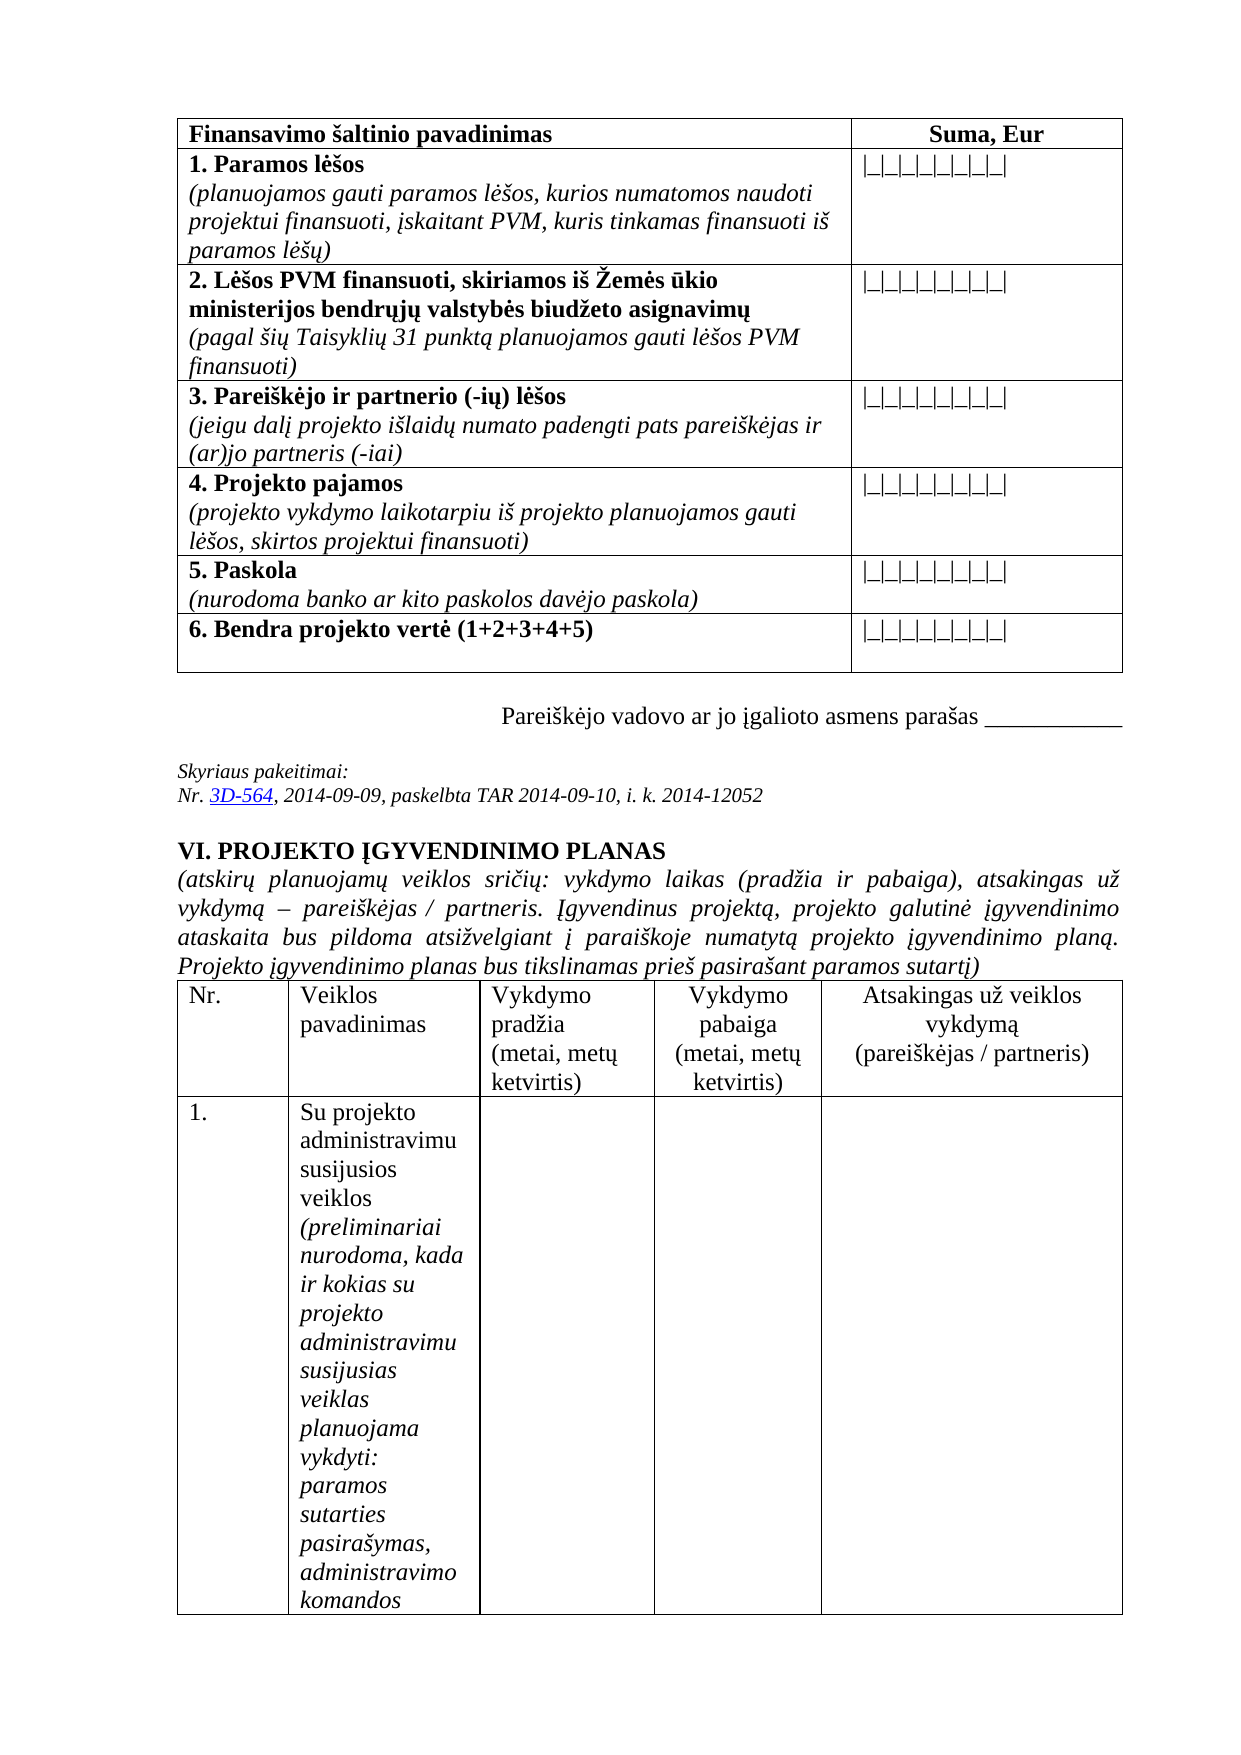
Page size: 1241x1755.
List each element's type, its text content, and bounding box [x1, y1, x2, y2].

table_cell [655, 1097, 821, 1614]
table_header Nr. [178, 981, 288, 1096]
table_cell |_|_|_|_|_|_|_|_| [852, 614, 1122, 672]
table_cell 6. Bendra projekto vertė (1+2+3+4+5) [178, 614, 851, 672]
table_cell Su projekto administravimu susijusios veiklos (preliminariai nurodoma, kada ir kokias su projekto administravimu susijusias veiklas planuojama vykdyti: paramos sutarties pasirašymas, administravimo komandos [289, 1097, 479, 1614]
table_header Atsakingas už veiklos vykdymą (pareiškėjas / partneris) [822, 981, 1122, 1096]
table_header Finansavimo šaltinio pavadinimas [178, 119, 851, 148]
text Pareiškėjo vadovo ar jo įgalioto asmens parašas ___________ [177, 701, 1122, 730]
table_cell |_|_|_|_|_|_|_|_| [852, 149, 1122, 264]
table_cell |_|_|_|_|_|_|_|_| [852, 265, 1122, 380]
table_cell |_|_|_|_|_|_|_|_| [852, 381, 1122, 467]
table_header Suma, Eur [852, 119, 1122, 148]
text (atskirų planuojamų veiklos sričių: vykdymo laikas (pradžia ir pabaiga), atsakingas už vykdymą – pareiškėjas / partneris. Įgyvendinus projektą, projekto galutinė įgyvendinimo ataskaita bus pildoma atsižvelgiant į paraiškoje numatytą projekto įgyvendinimo planą. Projekto įgyvendinimo planas bus tikslinamas prieš pasirašant paramos sutartį) [177, 864, 1122, 979]
table_cell 2. Lėšos PVM finansuoti, skiriamos iš Žemės ūkio ministerijos bendrųjų valstybės biudžeto asignavimų (pagal šių Taisyklių 31 punktą planuojamos gauti lėšos PVM finansuoti) [178, 265, 851, 380]
text Skyriaus pakeitimai: [177, 759, 1122, 783]
table_cell 1. Paramos lėšos (planuojamos gauti paramos lėšos, kurios numatomos naudoti projektui finansuoti, įskaitant PVM, kuris tinkamas finansuoti iš paramos lėšų) [178, 149, 851, 264]
text VI. PROJEKTO ĮGYVENDINIMO PLANAS [177, 836, 1122, 864]
table_header Vykdymo pradžia (metai, metų ketvirtis) [481, 981, 654, 1096]
table_header Veiklos pavadinimas [289, 981, 479, 1096]
table_cell [481, 1097, 654, 1614]
table_cell 1. [178, 1097, 288, 1614]
table_cell [822, 1097, 1122, 1614]
table_cell 3. Pareiškėjo ir partnerio (-ių) lėšos (jeigu dalį projekto išlaidų numato padengti pats pareiškėjas ir (ar)jo partneris (-iai) [178, 381, 851, 467]
table_cell 5. Paskola (nurodoma banko ar kito paskolos davėjo paskola) [178, 556, 851, 613]
table_cell |_|_|_|_|_|_|_|_| [852, 556, 1122, 613]
table_cell |_|_|_|_|_|_|_|_| [852, 468, 1122, 554]
text Nr. 3D-564, 2014-09-09, paskelbta TAR 2014-09-10, i. k. 2014-12052 [177, 783, 1122, 807]
table_header Vykdymo pabaiga (metai, metų ketvirtis) [655, 981, 821, 1096]
table_cell 4. Projekto pajamos (projekto vykdymo laikotarpiu iš projekto planuojamos gauti lėšos, skirtos projektui finansuoti) [178, 468, 851, 554]
